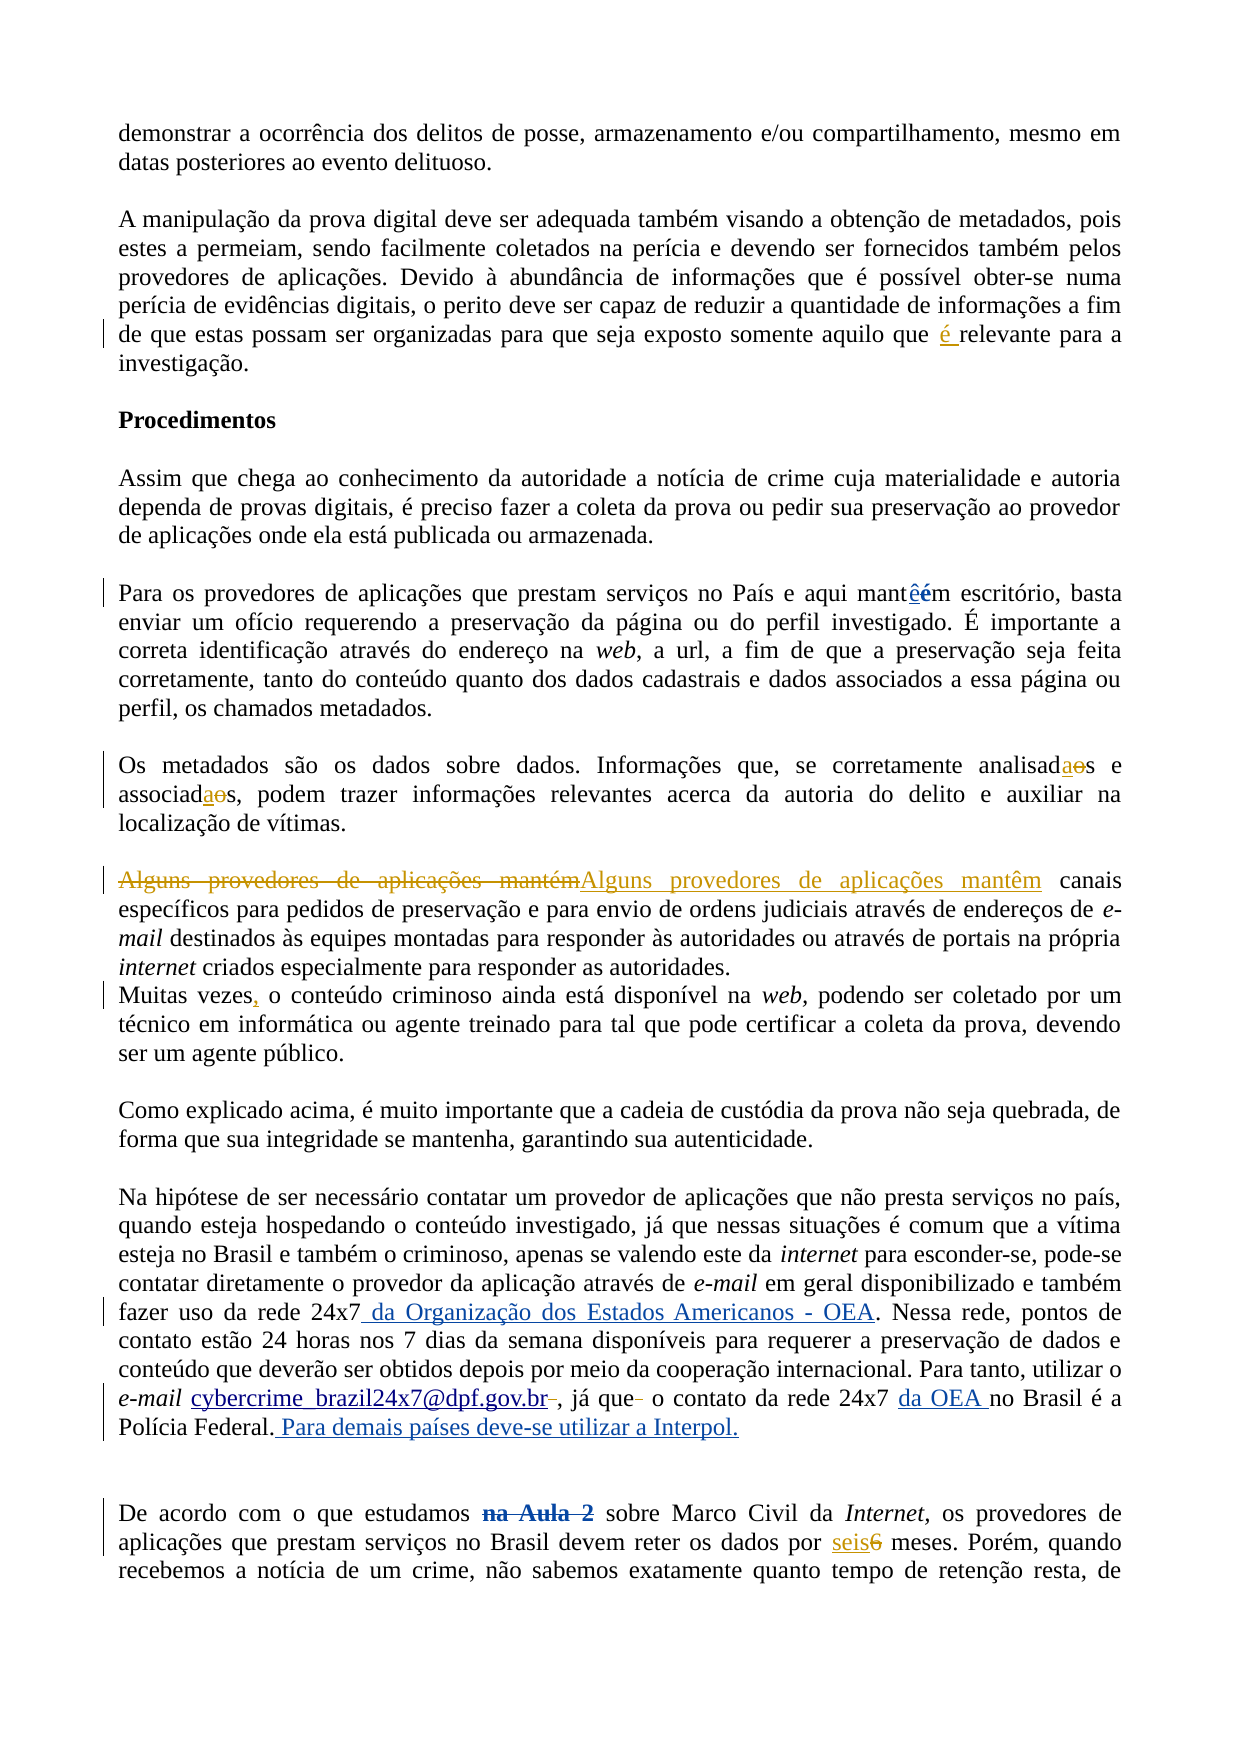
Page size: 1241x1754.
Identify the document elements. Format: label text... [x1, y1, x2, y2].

text Para os provedores de aplicações que prestam serviços no País e aqui mantêém escritório, basta enviar um ofício requerendo a preservação da página ou do perfil investigado. É importante a correta identificação através do endereço na web, a url, a fim de que a preservação seja feita corretamente, tanto do conteúdo quanto dos dados cadastrais e dados associados a essa página ou perfil, os chamados metadados. [118, 578, 1122, 722]
text Procedimentos [118, 406, 1122, 434]
text demonstrar a ocorrência dos delitos de posse, armazenamento e/ou compartilhamento, mesmo em datas posteriores ao evento delituoso. [118, 118, 1122, 176]
text Assim que chega ao conhecimento da autoridade a notícia de crime cuja materialidade e autoria dependa de provas digitais, é preciso fazer a coleta da prova ou pedir sua preservação ao provedor de aplicações onde ela está publicada ou armazenada. [118, 463, 1122, 549]
text Como explicado acima, é muito importante que a cadeia de custódia da prova não seja quebrada, de forma que sua integridade se mantenha, garantindo sua autenticidade. [118, 1096, 1122, 1153]
text Na hipótese de ser necessário contatar um provedor de aplicações que não presta serviços no país, quando esteja hospedando o conteúdo investigado, já que nessas situações é comum que a vítima esteja no Brasil e também o criminoso, apenas se valendo este da internet para esconder-se, pode-se contatar diretamente o provedor da aplicação através de e-mail em geral disponibilizado e também fazer uso da rede 24x7 da Organização dos Estados Americanos - OEA. Nessa rede, pontos de contato estão 24 horas nos 7 dias da semana disponíveis para requerer a preservação de dados e conteúdo que deverão ser obtidos depois por meio da cooperação internacional. Para tanto, utilizar o e-mail cybercrime_brazil24x7@dpf.gov.br, já que o contato da rede 24x7 da OEA no Brasil é a Polícia Federal. Para demais países deve-se utilizar a Interpol. [118, 1182, 1122, 1441]
text De acordo com o que estudamos na Aula 2 sobre Marco Civil da Internet, os provedores de aplicações que prestam serviços no Brasil devem reter os dados por seis meses. Porém, quando recebemos a notícia de um crime, não sabemos exatamente quanto tempo de retenção resta, de [118, 1498, 1122, 1584]
text Os metadados são os dados sobre dados. Informações que, se corretamente analisadas e associadas, podem trazer informações relevantes acerca da autoria do delito e auxiliar na localização de vítimas. [118, 751, 1122, 837]
text Muitas vezes, o conteúdo criminoso ainda está disponível na web, podendo ser coletado por um técnico em informática ou agente treinado para tal que pode certificar a coleta da prova, devendo ser um agente público. [118, 981, 1122, 1067]
text A manipulação da prova digital deve ser adequada também visando a obtenção de metadados, pois estes a permeiam, sendo facilmente coletados na perícia e devendo ser fornecidos também pelos provedores de aplicações. Devido à abundância de informações que é possível obter-se numa perícia de evidências digitais, o perito deve ser capaz de reduzir a quantidade de informações a fim de que estas possam ser organizadas para que seja exposto somente aquilo que é relevante para a investigação. [118, 204, 1122, 377]
text Alguns provedores de aplicações mantêm canais específicos para pedidos de preservação e para envio de ordens judiciais através de endereços de e-mail destinados às equipes montadas para responder às autoridades ou através de portais na própria internet criados especialmente para responder as autoridades. [118, 866, 1122, 981]
